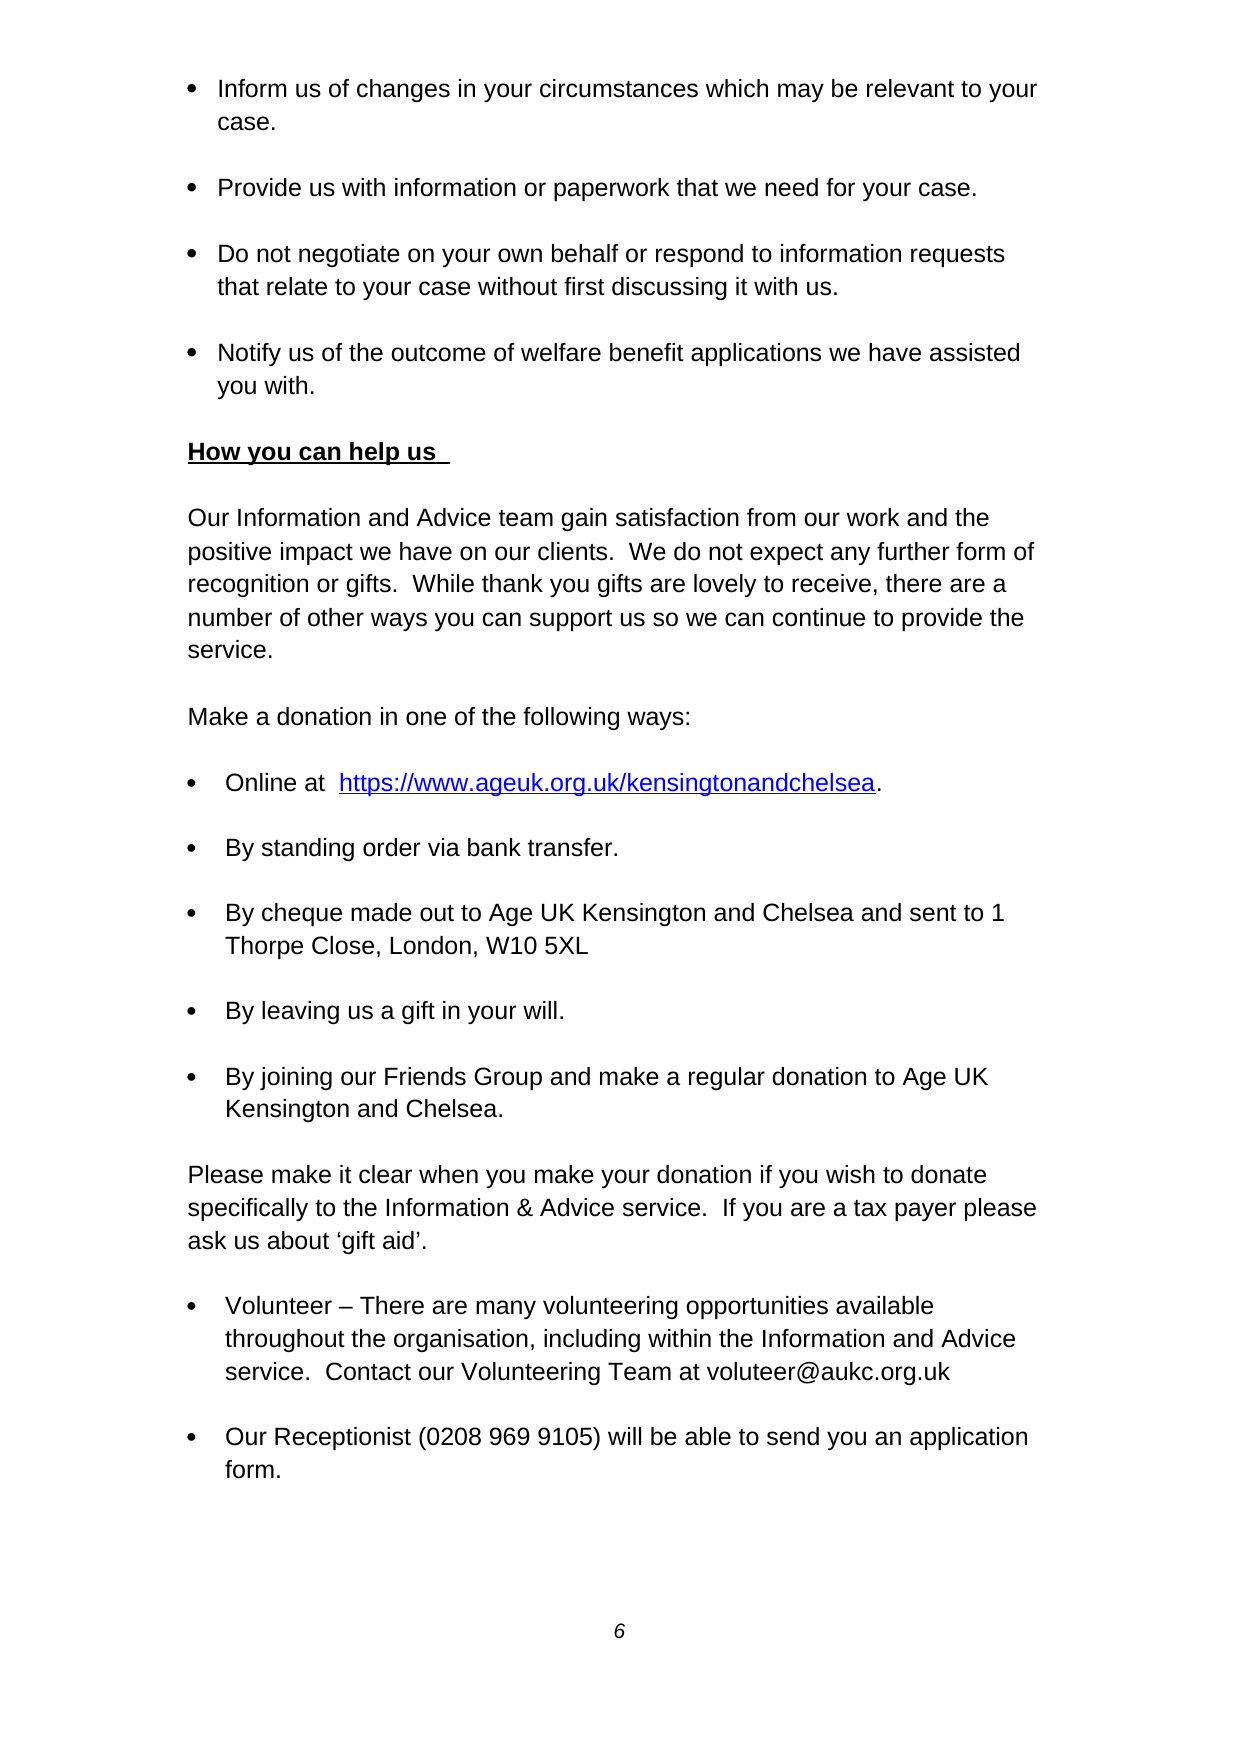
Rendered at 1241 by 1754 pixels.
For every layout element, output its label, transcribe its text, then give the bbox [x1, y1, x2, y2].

list Our Receptionist (0208 969 9105) will be able to send you an application form. [187, 1422, 1053, 1484]
text Our Information and Advice team gain satisfaction from our work and the positive impact we have on our clients. We do not expect any further form of recognition or gifts. While thank you gifts are lovely to receive, there are a number of other ways you can support us so we can continue to provide the service. [187, 503, 1053, 664]
list By standing order via bank transfer. [187, 833, 1053, 862]
list By joining our Friends Group and make a regular donation to Age UK Kensington and Chelsea. [187, 1061, 1053, 1123]
list Online at https://www.ageuk.org.uk/kensingtonandchelsea. [187, 768, 1053, 796]
text How you can help us [187, 437, 1053, 466]
text Make a donation in one of the following ways: [187, 702, 1053, 730]
list Do not negotiate on your own behalf or respond to information requests that relate to your case without first discussing it with us. [187, 239, 1053, 301]
list By leaving us a gift in your will. [187, 996, 1053, 1025]
list Provide us with information or paperwork that we need for your case. [187, 173, 1053, 202]
list Volunteer – There are many volunteering opportunities available throughout the organisation, including within the Information and Advice service. Contact our Volunteering Team at voluteer@aukc.org.uk [187, 1291, 1053, 1386]
list By cheque made out to Age UK Kensington and Chelsea and sent to 1 Thorpe Close, London, W10 5XL [187, 898, 1053, 960]
list Inform us of changes in your circumstances which may be relevant to your case. [187, 74, 1053, 136]
list Notify us of the outcome of welfare benefit applications we have assisted you with. [187, 338, 1053, 400]
text Please make it clear when you make your donation if you wish to donate specifically to the Information & Advice service. If you are a tax payer please ask us about ‘gift aid’. [187, 1160, 1053, 1254]
